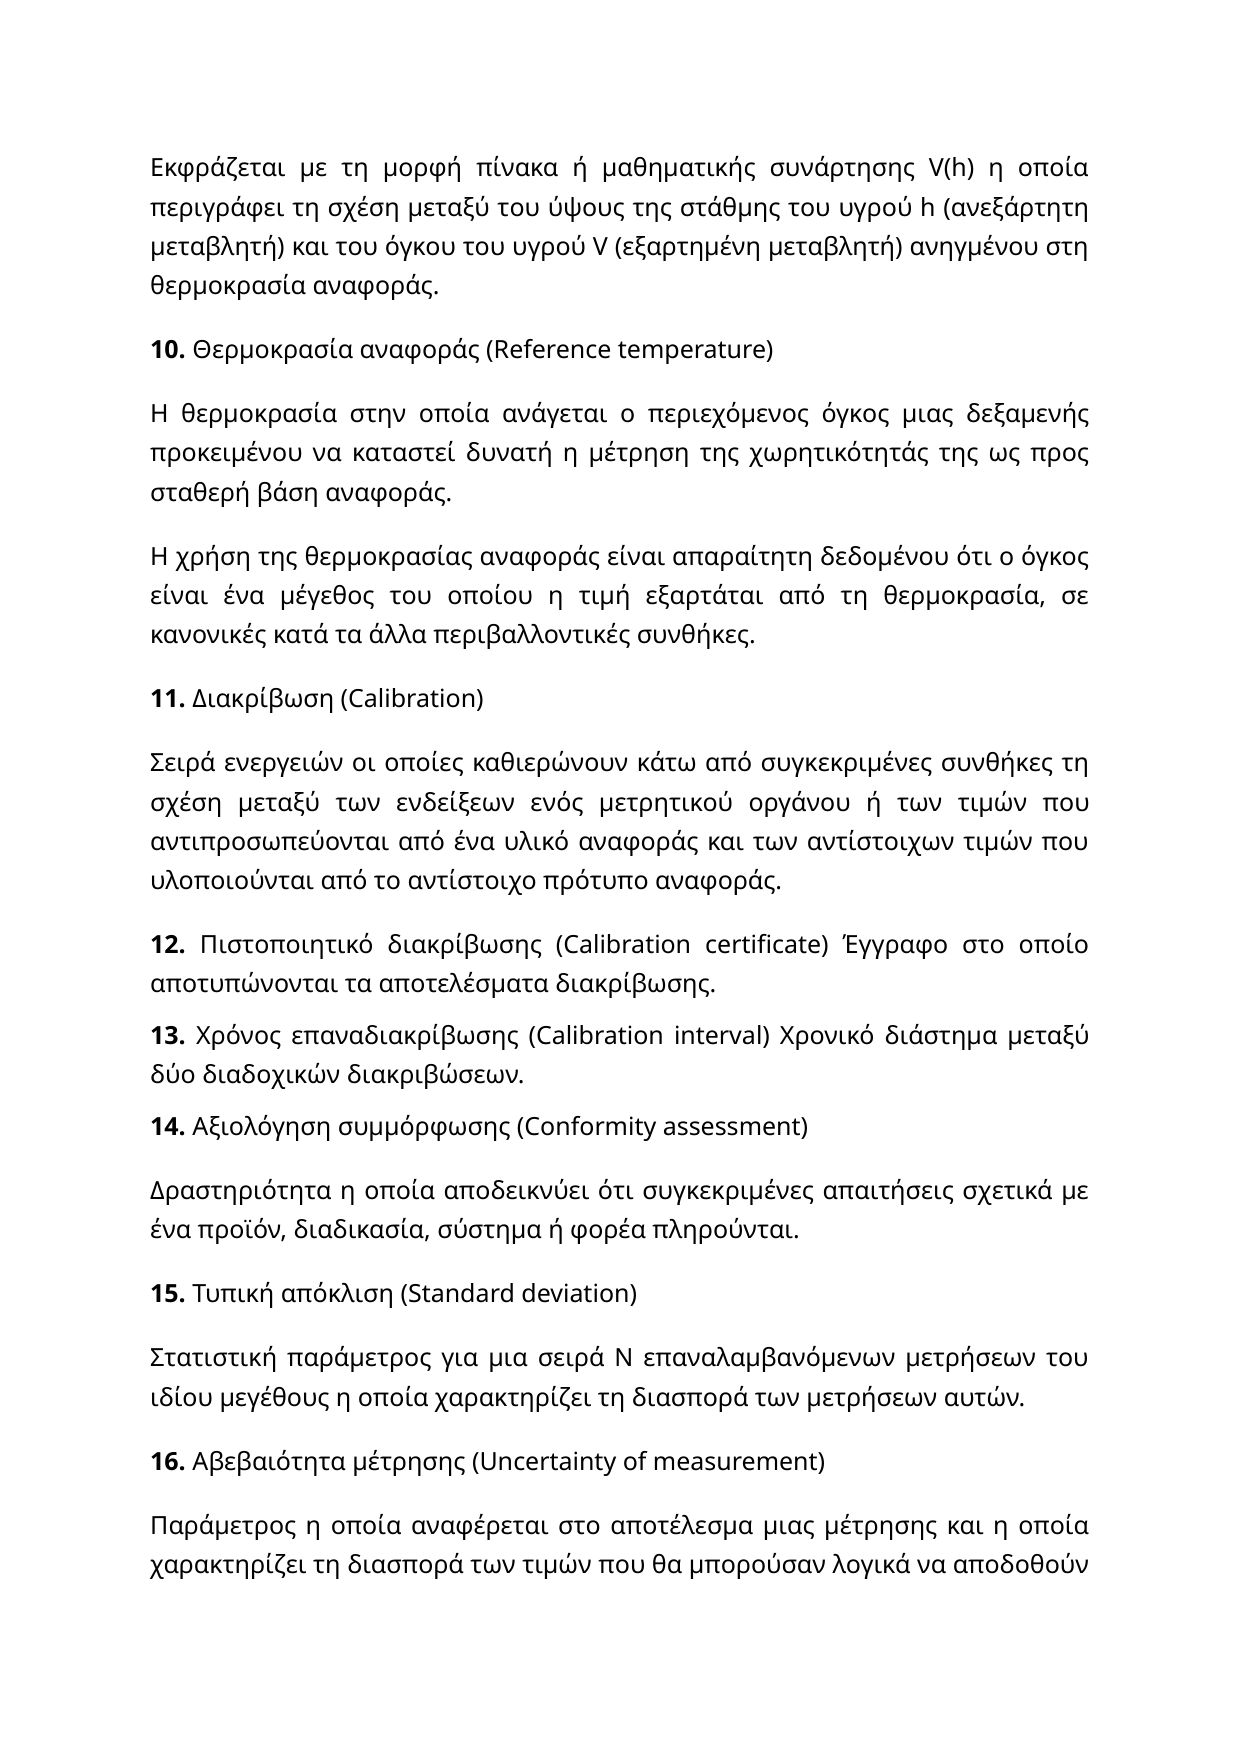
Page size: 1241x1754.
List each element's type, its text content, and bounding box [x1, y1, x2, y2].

text 10. Θερμοκρασία αναφοράς (Reference temperature) [150, 332, 1090, 366]
text Στατιστική παράμετρος για μια σειρά Ν επαναλαμβανόμενων μετρήσεων του ιδίου μεγέθους η οποία χαρακτηρίζει τη διασπορά των μετρήσεων αυτών. [150, 1340, 1090, 1413]
text 11. Διακρίβωση (Calibration) [150, 681, 1090, 715]
text Σειρά ενεργειών οι οποίες καθιερώνουν κάτω από συγκεκριμένες συνθήκες τη σχέση μεταξύ των ενδείξεων ενός μετρητικού οργάνου ή των τιμών που αντιπροσωπεύονται από ένα υλικό αναφοράς και των αντίστοιχων τιμών που υλοποιούνται από το αντίστοιχο πρότυπο αναφοράς. [150, 745, 1090, 897]
text Παράμετρος η οποία αναφέρεται στο αποτέλεσμα μιας μέτρησης και η οποία χαρακτηρίζει τη διασπορά των τιμών που θα μπορούσαν λογικά να αποδοθούν [150, 1507, 1090, 1581]
text Η χρήση της θερμοκρασίας αναφοράς είναι απαραίτητη δεδομένου ότι ο όγκος είναι ένα μέγεθος του οποίου η τιμή εξαρτάται από τη θερμοκρασία, σε κανονικές κατά τα άλλα περιβαλλοντικές συνθήκες. [150, 538, 1090, 651]
text Εκφράζεται με τη μορφή πίνακα ή μαθηματικής συνάρτησης V(h) η οποία περιγράφει τη σχέση μεταξύ του ύψους της στάθμης του υγρού h (ανεξάρτητη μεταβλητή) και του όγκου του υγρού V (εξαρτημένη μεταβλητή) ανηγμένου στη θερμοκρασία αναφοράς. [150, 150, 1090, 302]
text Δραστηριότητα η οποία αποδεικνύει ότι συγκεκριμένες απαιτήσεις σχετικά με ένα προϊόν, διαδικασία, σύστημα ή φορέα πληρούνται. [150, 1172, 1090, 1246]
text Η θερμοκρασία στην οποία ανάγεται ο περιεχόμενος όγκος μιας δεξαμενής προκειμένου να καταστεί δυνατή η μέτρηση της χωρητικότητάς της ως προς σταθερή βάση αναφοράς. [150, 396, 1090, 508]
text 16. Αβεβαιότητα μέτρησης (Uncertainty of measurement) [150, 1443, 1090, 1477]
text 15. Τυπική απόκλιση (Standard deviation) [150, 1276, 1090, 1310]
text 13. Χρόνος επαναδιακρίβωσης (Calibration interval) Χρονικό διάστημα μεταξύ δύο διαδοχικών διακριβώσεων. [150, 1017, 1090, 1091]
text 12. Πιστοποιητικό διακρίβωσης (Calibration certificate) Έγγραφο στο οποίο αποτυπώνονται τα αποτελέσματα διακρίβωσης. [150, 927, 1090, 1000]
text 14. Αξιολόγηση συμμόρφωσης (Conformity assessment) [150, 1108, 1090, 1142]
